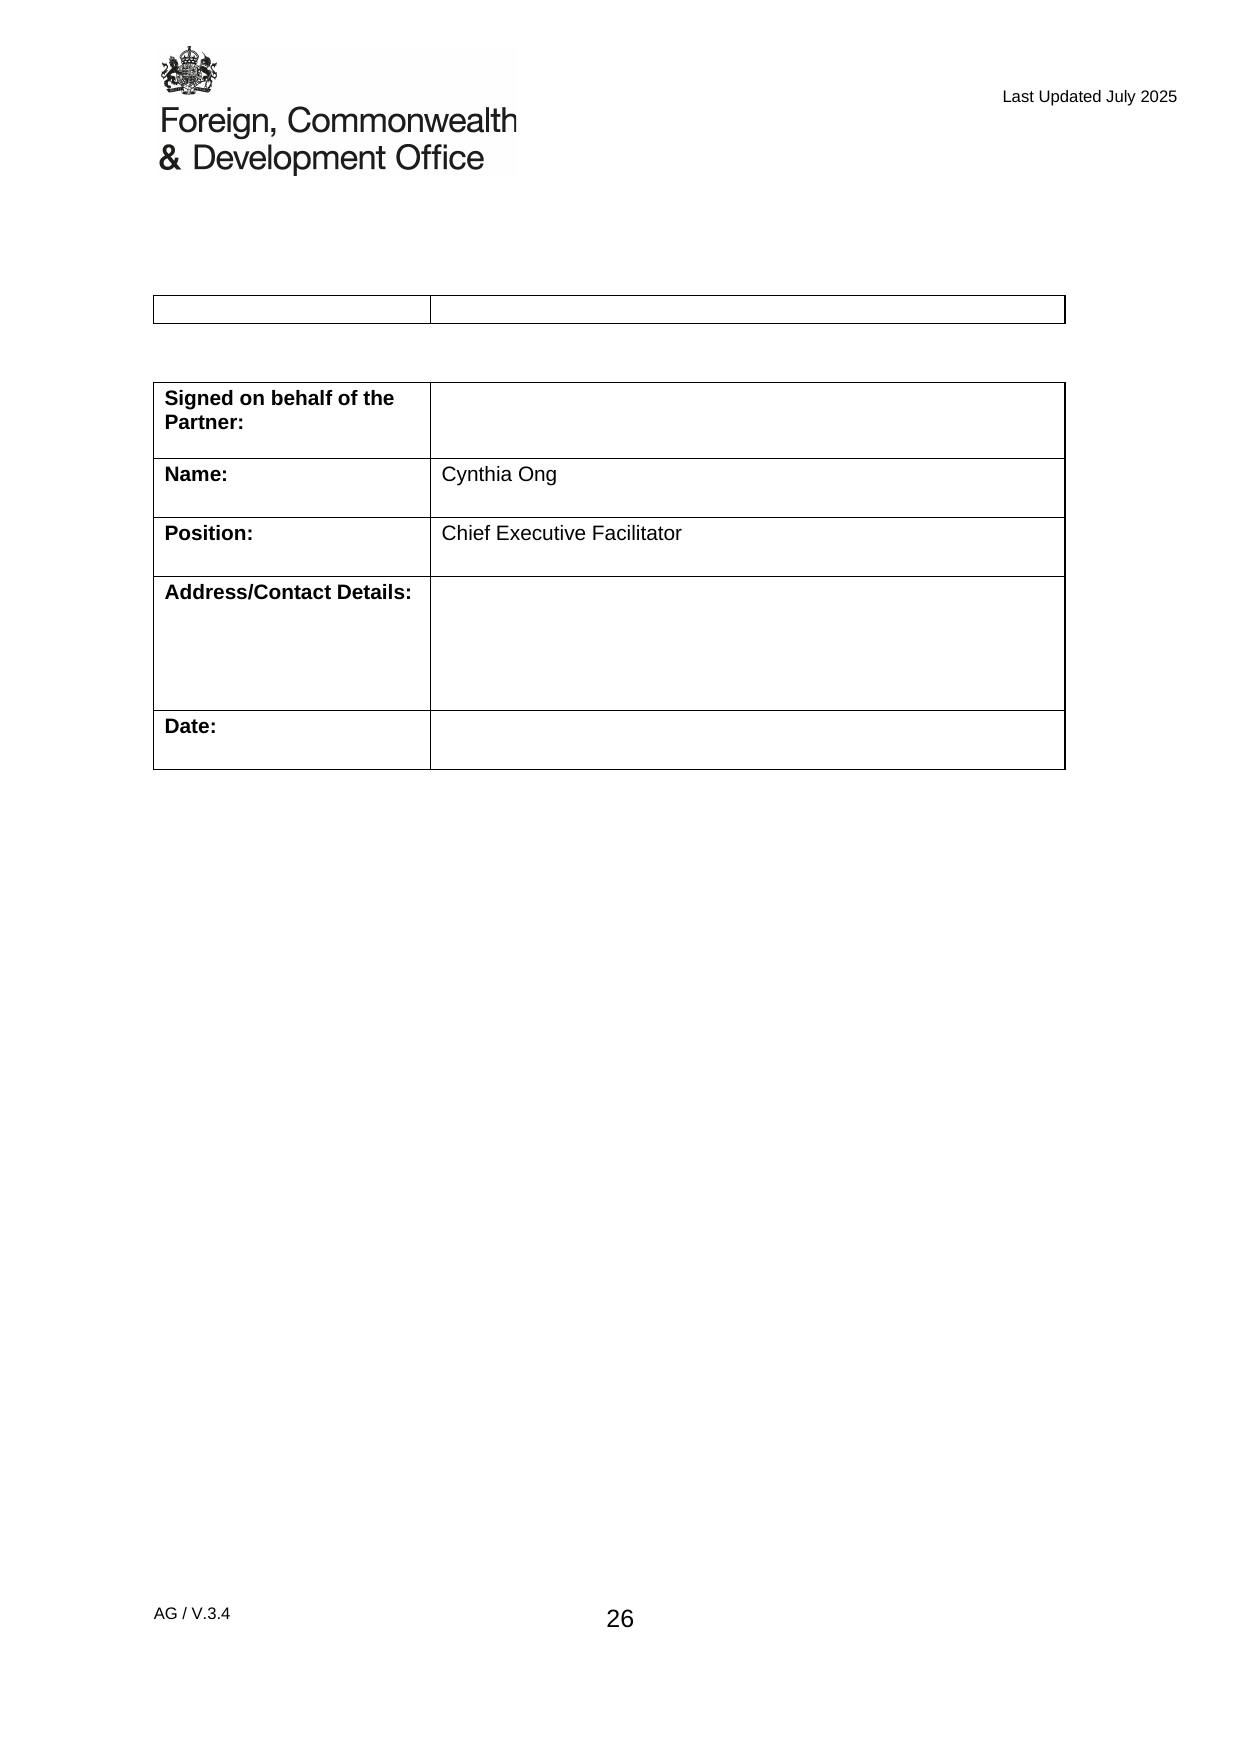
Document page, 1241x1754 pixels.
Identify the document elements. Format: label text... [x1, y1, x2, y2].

table_cell Position: [154, 518, 430, 576]
table_cell [431, 711, 1064, 769]
table_cell [431, 577, 1064, 710]
table_cell [431, 383, 1064, 458]
table_cell Chief Executive Facilitator [431, 518, 1064, 576]
table_cell Date: [154, 711, 430, 769]
table_cell [154, 296, 430, 323]
table_cell Name: [154, 459, 430, 517]
table_cell Cynthia Ong [431, 459, 1064, 517]
table_cell Address/Contact Details: [154, 577, 430, 710]
table_cell Signed on behalf of the Partner: [154, 383, 430, 458]
table_cell [153, 324, 1065, 382]
table_cell [431, 296, 1064, 323]
